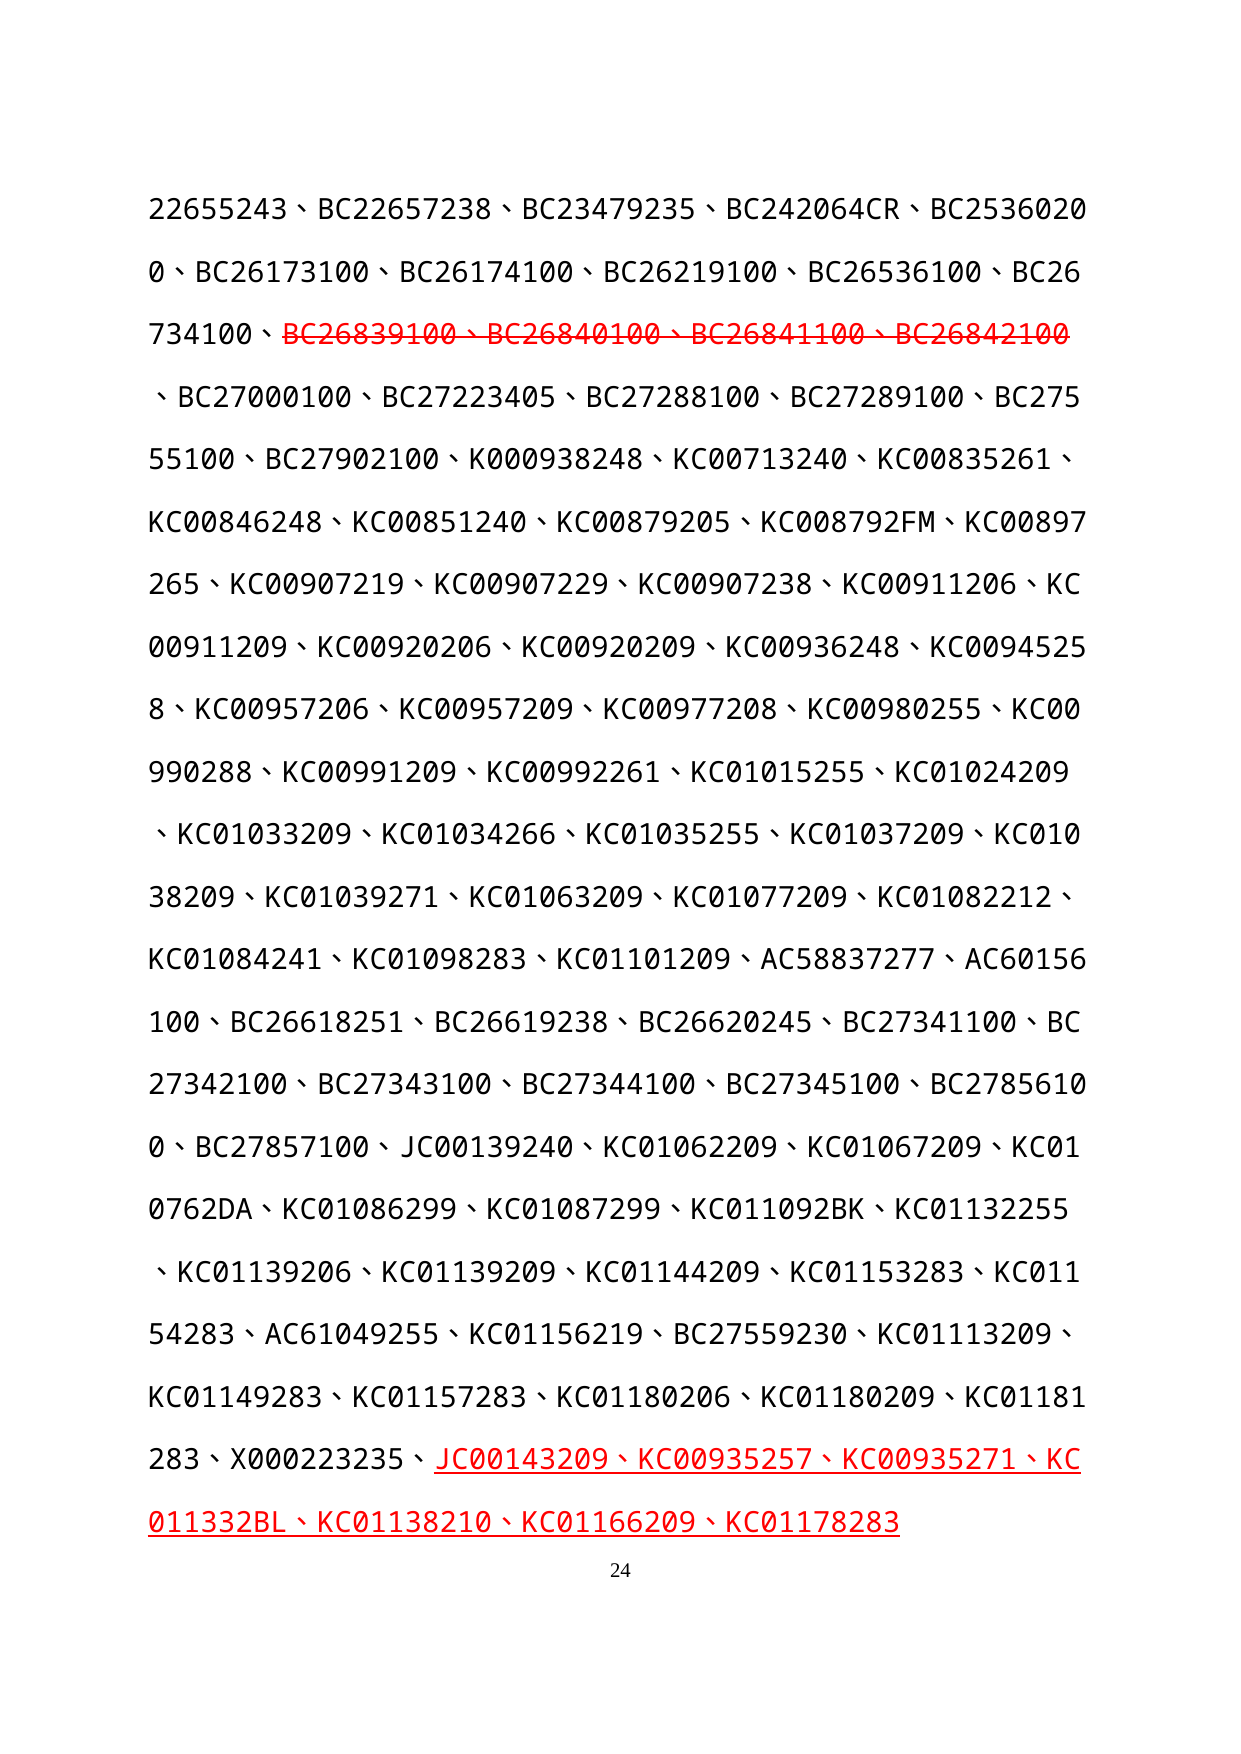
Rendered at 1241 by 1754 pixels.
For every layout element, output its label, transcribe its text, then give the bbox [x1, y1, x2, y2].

text 22655243、BC22657238、BC23479235、BC242064CR、BC25360200、BC26173100、BC26174100、BC26219100、BC26536100、BC26734100、BC26839100、BC26840100、BC26841100、BC26842100、BC27000100、BC27223405、BC27288100、BC27289100、BC27555100、BC27902100、K000938248、KC00713240、KC00835261、KC00846248、KC00851240、KC00879205、KC008792FM、KC00897265、KC00907219、KC00907229、KC00907238、KC00911206、KC00911209、KC00920206、KC00920209、KC00936248、KC00945258、KC00957206、KC00957209、KC00977208、KC00980255、KC00990288、KC00991209、KC00992261、KC01015255、KC01024209、KC01033209、KC01034266、KC01035255、KC01037209、KC01038209、KC01039271、KC01063209、KC01077209、KC01082212、KC01084241、KC01098283、KC01101209、AC58837277、AC60156100、BC26618251、BC26619238、BC26620245、BC27341100、BC27342100、BC27343100、BC27344100、BC27345100、BC27856100、BC27857100、JC00139240、KC01062209、KC01067209、KC010762DA、KC01086299、KC01087299、KC011092BK、KC01132255、KC01139206、KC01139209、KC01144209、KC01153283、KC01154283、AC61049255、KC01156219、BC27559230、KC01113209、KC01149283、KC01157283、KC01180206、KC01180209、KC01181283、X000223235、JC00143209、KC00935257、KC00935271、KC011332BL、KC01138210、KC01166209、KC01178283 [148, 165, 1092, 1540]
